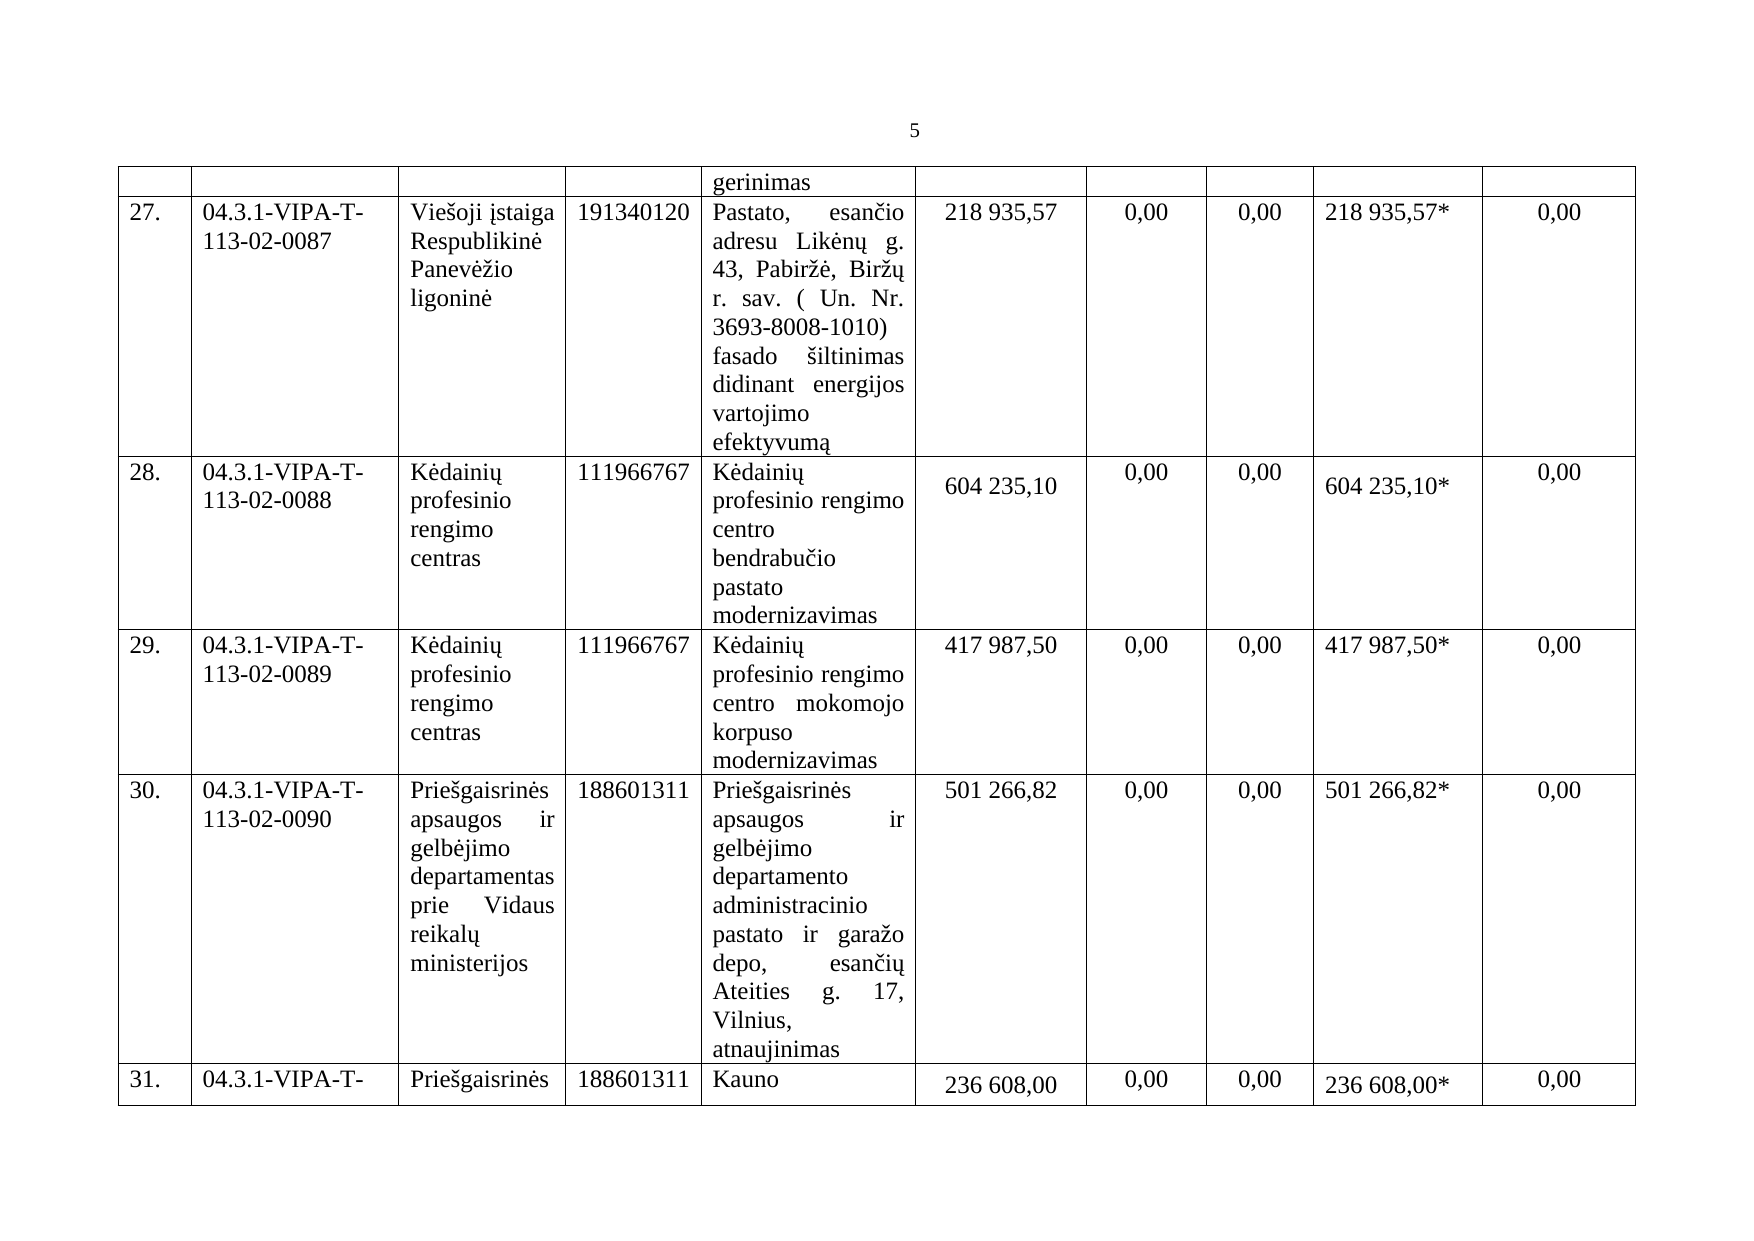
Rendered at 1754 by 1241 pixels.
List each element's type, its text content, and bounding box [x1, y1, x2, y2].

table_cell Viešoji įstaiga Respublikinė Panevėžio ligoninė [399, 197, 565, 456]
table_cell 04.3.1-VIPA-T-113-02-0088 [192, 457, 398, 629]
table_cell 31. [119, 1064, 191, 1105]
table_cell [119, 167, 191, 196]
table_cell 604 235,10* [1314, 457, 1482, 629]
table_cell 0,00 [1207, 197, 1313, 456]
table_cell Kėdainių profesinio rengimo centro mokomojo korpuso modernizavimas [702, 630, 915, 774]
table_cell 04.3.1-VIPA-T- [192, 1064, 398, 1105]
table_cell 501 266,82* [1314, 775, 1482, 1063]
table_cell [916, 167, 1086, 196]
table_cell [1483, 167, 1635, 196]
table_cell 04.3.1-VIPA-T-113-02-0087 [192, 197, 398, 456]
table_cell 0,00 [1207, 775, 1313, 1063]
table_cell 0,00 [1087, 457, 1206, 629]
table_cell 29. [119, 630, 191, 774]
table_cell [1207, 167, 1313, 196]
table_cell 04.3.1-VIPA-T-113-02-0090 [192, 775, 398, 1063]
table_cell [1314, 167, 1482, 196]
table_cell 0,00 [1087, 1064, 1206, 1105]
table_cell gerinimas [702, 167, 915, 196]
table_cell Kėdainių profesinio rengimo centras [399, 457, 565, 629]
table_cell 04.3.1-VIPA-T-113-02-0089 [192, 630, 398, 774]
table_cell 27. [119, 197, 191, 456]
table_cell Kėdainių profesinio rengimo centras [399, 630, 565, 774]
table_cell 218 935,57* [1314, 197, 1482, 456]
table_cell 501 266,82 [916, 775, 1086, 1063]
table_cell [192, 167, 398, 196]
table_cell 0,00 [1087, 197, 1206, 456]
table_cell Kauno [702, 1064, 915, 1105]
table_cell 0,00 [1483, 775, 1635, 1063]
table_cell 111966767 [566, 457, 701, 629]
table_cell 188601311 [566, 1064, 701, 1105]
table_cell 236 608,00* [1314, 1064, 1482, 1105]
table_cell 604 235,10 [916, 457, 1086, 629]
table_cell 236 608,00 [916, 1064, 1086, 1105]
table_cell 417 987,50 [916, 630, 1086, 774]
table_cell [399, 167, 565, 196]
table_cell 218 935,57 [916, 197, 1086, 456]
table_cell Priešgaisrinės [399, 1064, 565, 1105]
table_cell 0,00 [1483, 457, 1635, 629]
table_cell 188601311 [566, 775, 701, 1063]
table_cell 0,00 [1483, 630, 1635, 774]
table_cell 111966767 [566, 630, 701, 774]
table_cell [1087, 167, 1206, 196]
table_cell Priešgaisrinės apsaugos ir gelbėjimo departamentas prie Vidaus reikalų ministerijos [399, 775, 565, 1063]
table_cell 0,00 [1483, 1064, 1635, 1105]
table_cell 0,00 [1087, 775, 1206, 1063]
table_cell Priešgaisrinės apsaugos ir gelbėjimo departamento administracinio pastato ir garažo depo, esančių Ateities g. 17, Vilnius, atnaujinimas [702, 775, 915, 1063]
table_cell 0,00 [1207, 1064, 1313, 1105]
table_cell 0,00 [1207, 457, 1313, 629]
table_cell 0,00 [1087, 630, 1206, 774]
table_cell 0,00 [1207, 630, 1313, 774]
table_cell Kėdainių profesinio rengimo centro bendrabučio pastato modernizavimas [702, 457, 915, 629]
table_cell Pastato, esančio adresu Likėnų g. 43, Pabiržė, Biržų r. sav. ( Un. Nr. 3693-8008-1010) fasado šiltinimas didinant energijos vartojimo efektyvumą [702, 197, 915, 456]
table_cell 30. [119, 775, 191, 1063]
table_cell 0,00 [1483, 197, 1635, 456]
table_cell [566, 167, 701, 196]
table_cell 191340120 [566, 197, 701, 456]
table_cell 417 987,50* [1314, 630, 1482, 774]
table_cell 28. [119, 457, 191, 629]
